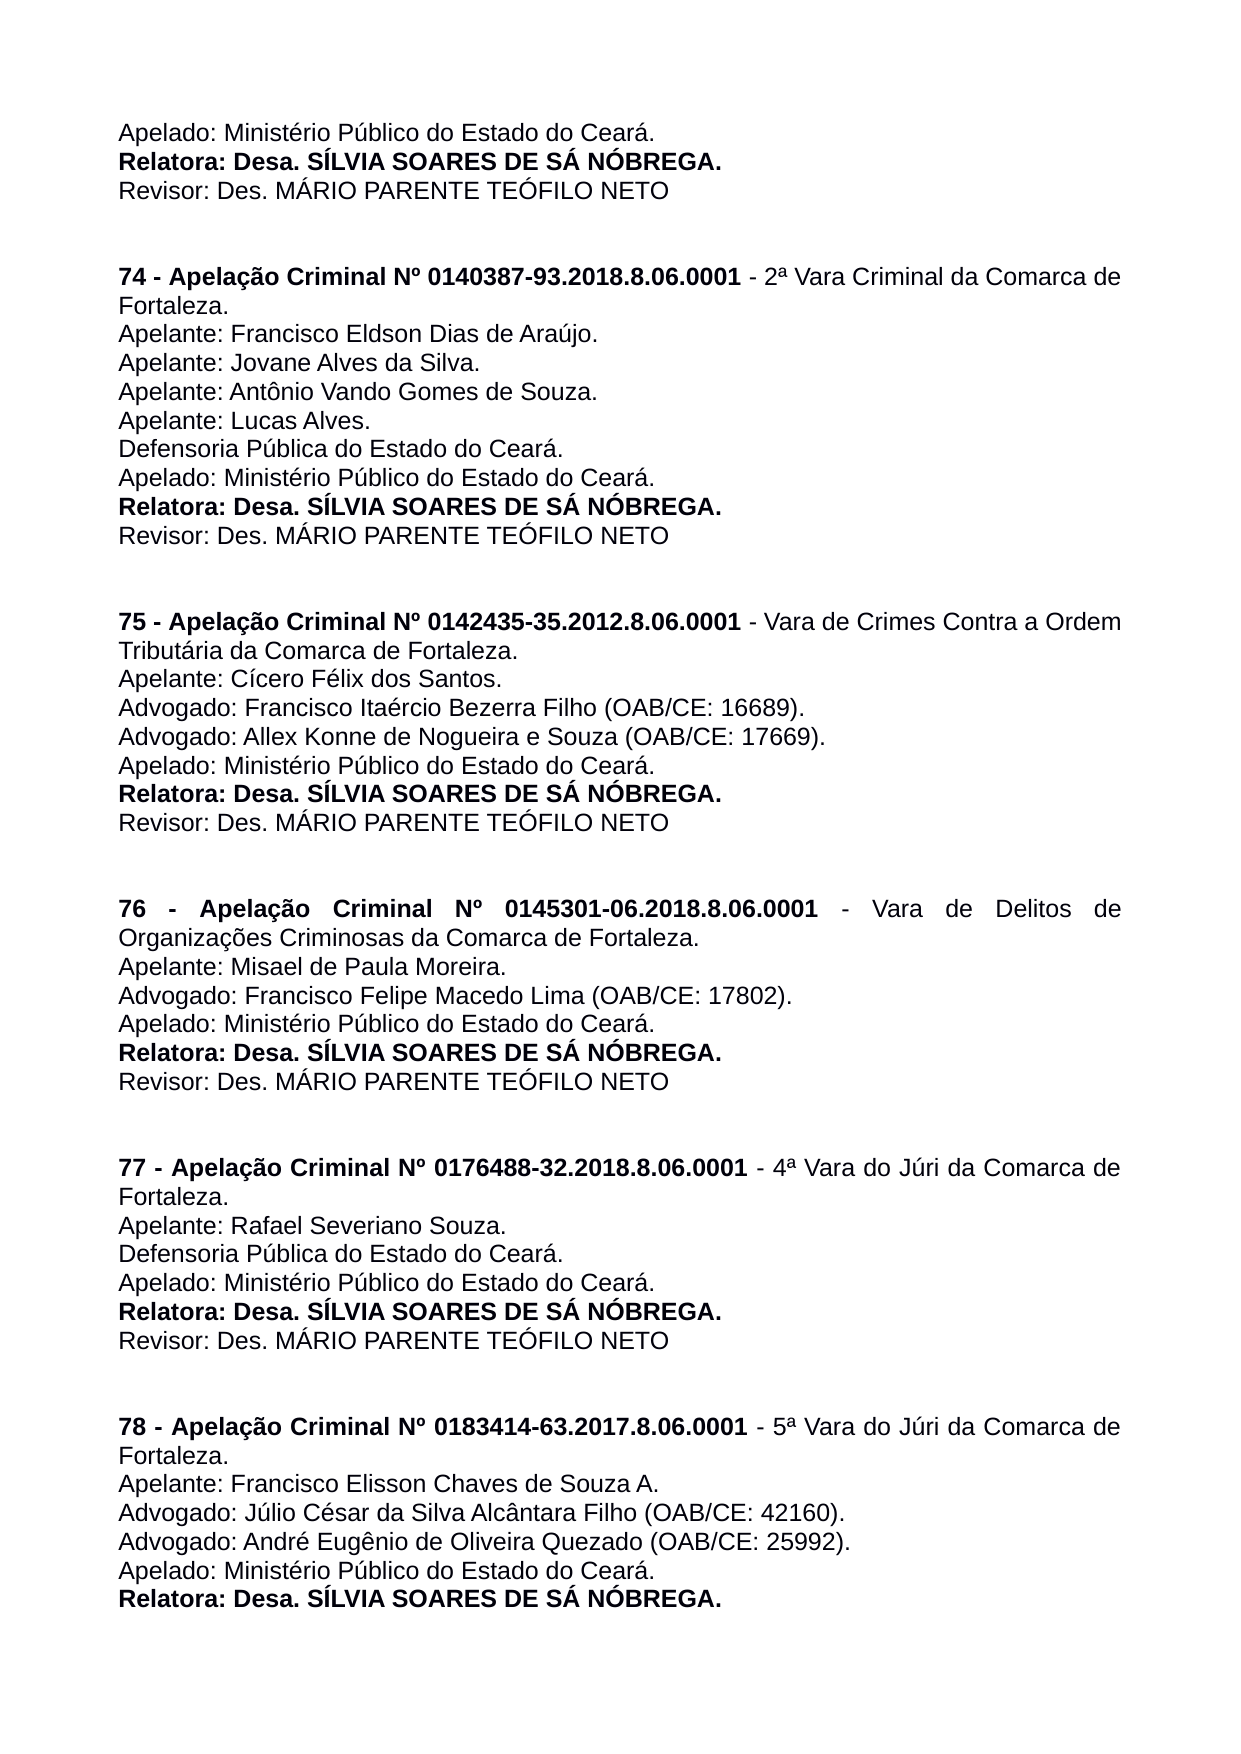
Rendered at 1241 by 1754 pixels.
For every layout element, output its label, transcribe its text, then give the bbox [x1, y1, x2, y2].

text Apelante: Misael de Paula Moreira. [118, 952, 1122, 981]
text Relatora: Desa. SÍLVIA SOARES DE SÁ NÓBREGA. [118, 492, 1122, 521]
text Apelante: Francisco Elisson Chaves de Souza A. [118, 1469, 1122, 1498]
text Apelante: Jovane Alves da Silva. [118, 348, 1122, 377]
text Apelado: Ministério Público do Estado do Ceará. [118, 118, 1122, 147]
text Advogado: Júlio César da Silva Alcântara Filho (OAB/CE: 42160). [118, 1498, 1122, 1527]
text Apelado: Ministério Público do Estado do Ceará. [118, 751, 1122, 779]
text Apelante: Francisco Eldson Dias de Araújo. [118, 319, 1122, 348]
text Apelado: Ministério Público do Estado do Ceará. [118, 1009, 1122, 1038]
text Revisor: Des. MÁRIO PARENTE TEÓFILO NETO [118, 1067, 1122, 1096]
text Apelado: Ministério Público do Estado do Ceará. [118, 1556, 1122, 1584]
text Apelante: Lucas Alves. [118, 406, 1122, 434]
text Revisor: Des. MÁRIO PARENTE TEÓFILO NETO [118, 1326, 1122, 1354]
text Relatora: Desa. SÍLVIA SOARES DE SÁ NÓBREGA. [118, 147, 1122, 176]
text 77 - Apelação Criminal Nº 0176488-32.2018.8.06.0001 - 4ª Vara do Júri da Comarca de Fortaleza. [118, 1153, 1122, 1211]
text Apelado: Ministério Público do Estado do Ceará. [118, 1268, 1122, 1297]
text Revisor: Des. MÁRIO PARENTE TEÓFILO NETO [118, 176, 1122, 204]
text Apelante: Cícero Félix dos Santos. [118, 664, 1122, 693]
text Relatora: Desa. SÍLVIA SOARES DE SÁ NÓBREGA. [118, 1584, 1122, 1613]
text Apelado: Ministério Público do Estado do Ceará. [118, 463, 1122, 492]
text Advogado: Allex Konne de Nogueira e Souza (OAB/CE: 17669). [118, 722, 1122, 751]
text 76 - Apelação Criminal Nº 0145301-06.2018.8.06.0001 - Vara de Delitos de Organizações Criminosas da Comarca de Fortaleza. [118, 894, 1122, 952]
text 78 - Apelação Criminal Nº 0183414-63.2017.8.06.0001 - 5ª Vara do Júri da Comarca de Fortaleza. [118, 1412, 1122, 1469]
text Advogado: Francisco Felipe Macedo Lima (OAB/CE: 17802). [118, 981, 1122, 1009]
text Apelante: Antônio Vando Gomes de Souza. [118, 377, 1122, 406]
text Relatora: Desa. SÍLVIA SOARES DE SÁ NÓBREGA. [118, 1297, 1122, 1326]
text Advogado: Francisco Itaércio Bezerra Filho (OAB/CE: 16689). [118, 693, 1122, 722]
text 75 - Apelação Criminal Nº 0142435-35.2012.8.06.0001 - Vara de Crimes Contra a Ordem Tributária da Comarca de Fortaleza. [118, 607, 1122, 664]
text Relatora: Desa. SÍLVIA SOARES DE SÁ NÓBREGA. [118, 1038, 1122, 1067]
text Revisor: Des. MÁRIO PARENTE TEÓFILO NETO [118, 521, 1122, 549]
text Revisor: Des. MÁRIO PARENTE TEÓFILO NETO [118, 808, 1122, 837]
text Defensoria Pública do Estado do Ceará. [118, 1239, 1122, 1268]
text Advogado: André Eugênio de Oliveira Quezado (OAB/CE: 25992). [118, 1527, 1122, 1556]
text Apelante: Rafael Severiano Souza. [118, 1211, 1122, 1239]
text Defensoria Pública do Estado do Ceará. [118, 434, 1122, 463]
text Relatora: Desa. SÍLVIA SOARES DE SÁ NÓBREGA. [118, 779, 1122, 808]
text 74 - Apelação Criminal Nº 0140387-93.2018.8.06.0001 - 2ª Vara Criminal da Comarca de Fortaleza. [118, 262, 1122, 319]
